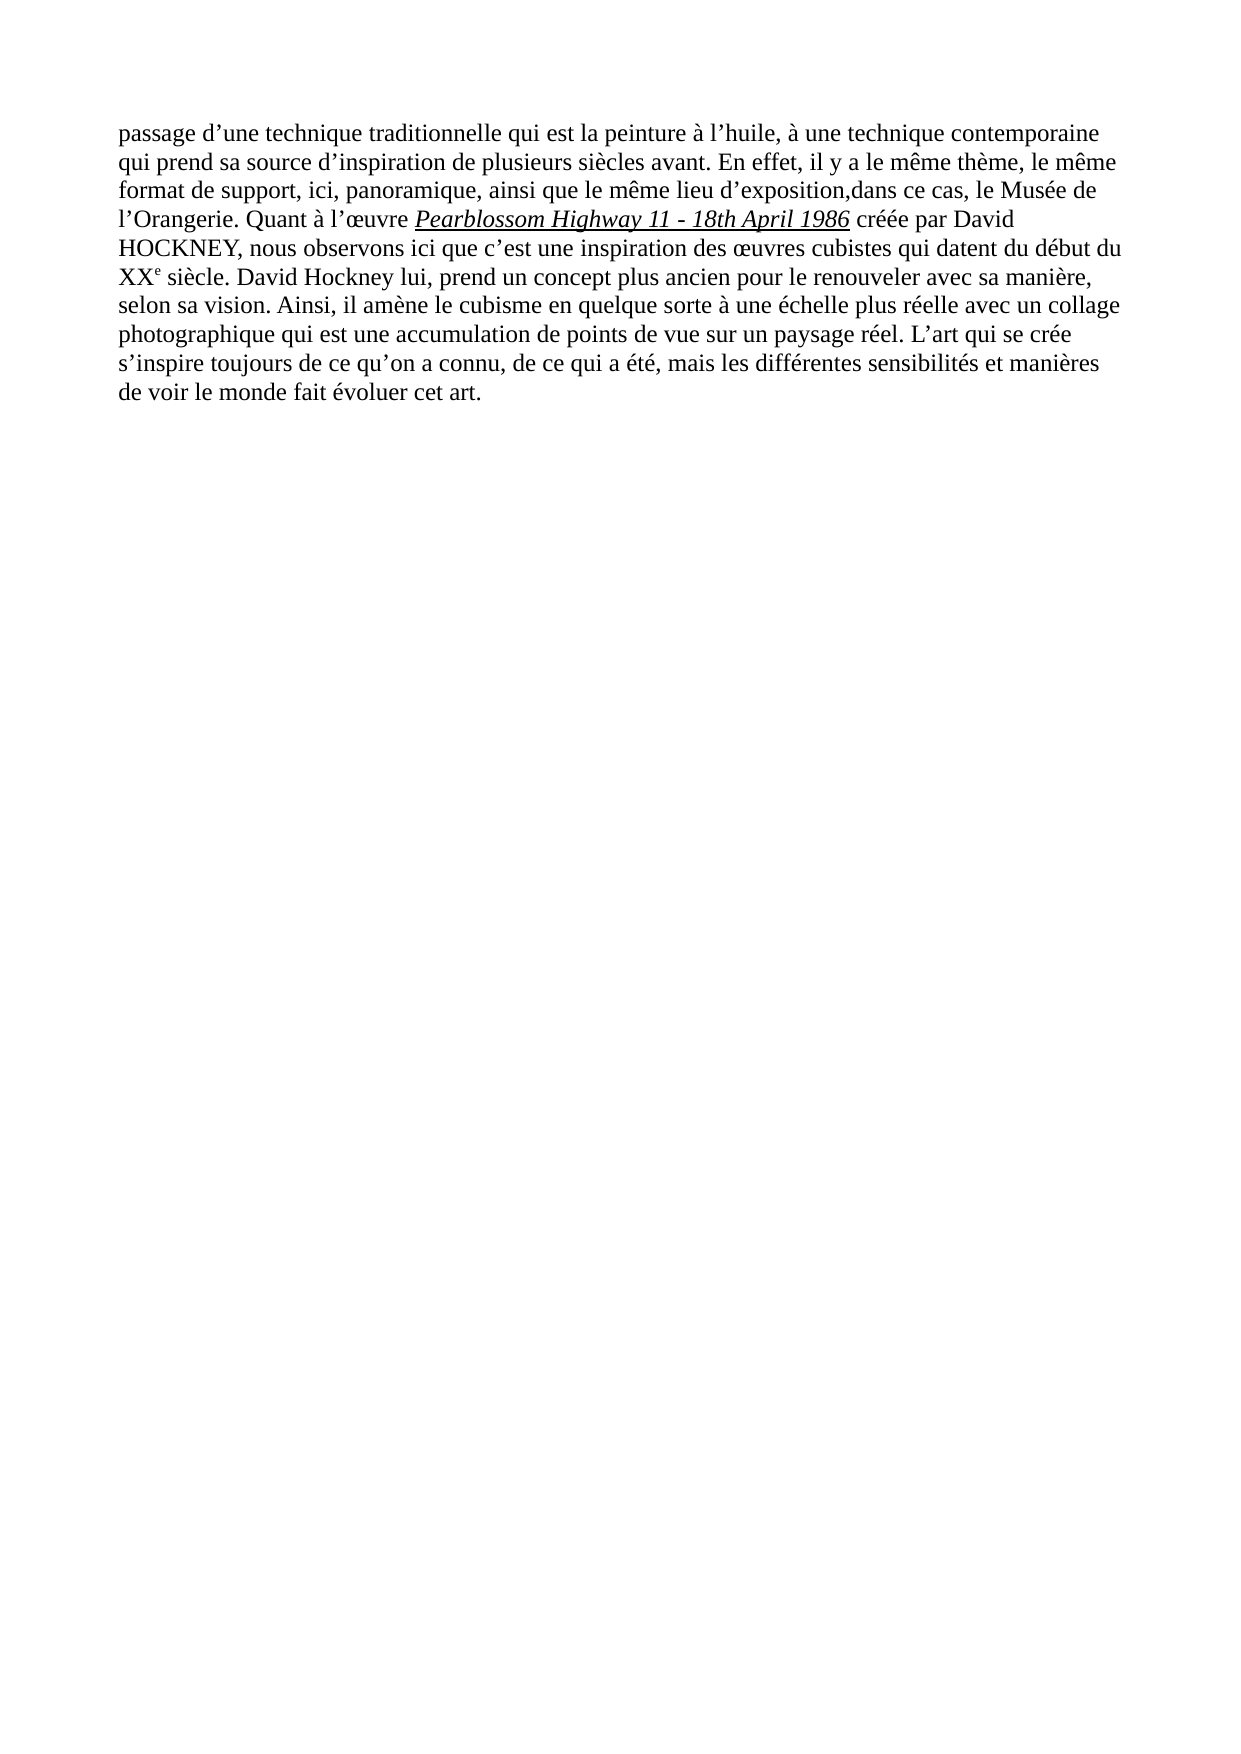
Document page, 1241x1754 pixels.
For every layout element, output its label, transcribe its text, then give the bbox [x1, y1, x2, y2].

text passage d’une technique traditionnelle qui est la peinture à l’huile, à une technique contemporaine qui prend sa source d’inspiration de plusieurs siècles avant. En effet, il y a le même thème, le même format de support, ici, panoramique, ainsi que le même lieu d’exposition,dans ce cas, le Musée de l’Orangerie. Quant à l’œuvre Pearblossom Highway 11 - 18th April 1986 créée par David HOCKNEY, nous observons ici que c’est une inspiration des œuvres cubistes qui datent du début du XXe siècle. David Hockney lui, prend un concept plus ancien pour le renouveler avec sa manière, selon sa vision. Ainsi, il amène le cubisme en quelque sorte à une échelle plus réelle avec un collage photographique qui est une accumulation de points de vue sur un paysage réel. L’art qui se crée s’inspire toujours de ce qu’on a connu, de ce qui a été, mais les différentes sensibilités et manières de voir le monde fait évoluer cet art. [118, 118, 1122, 406]
